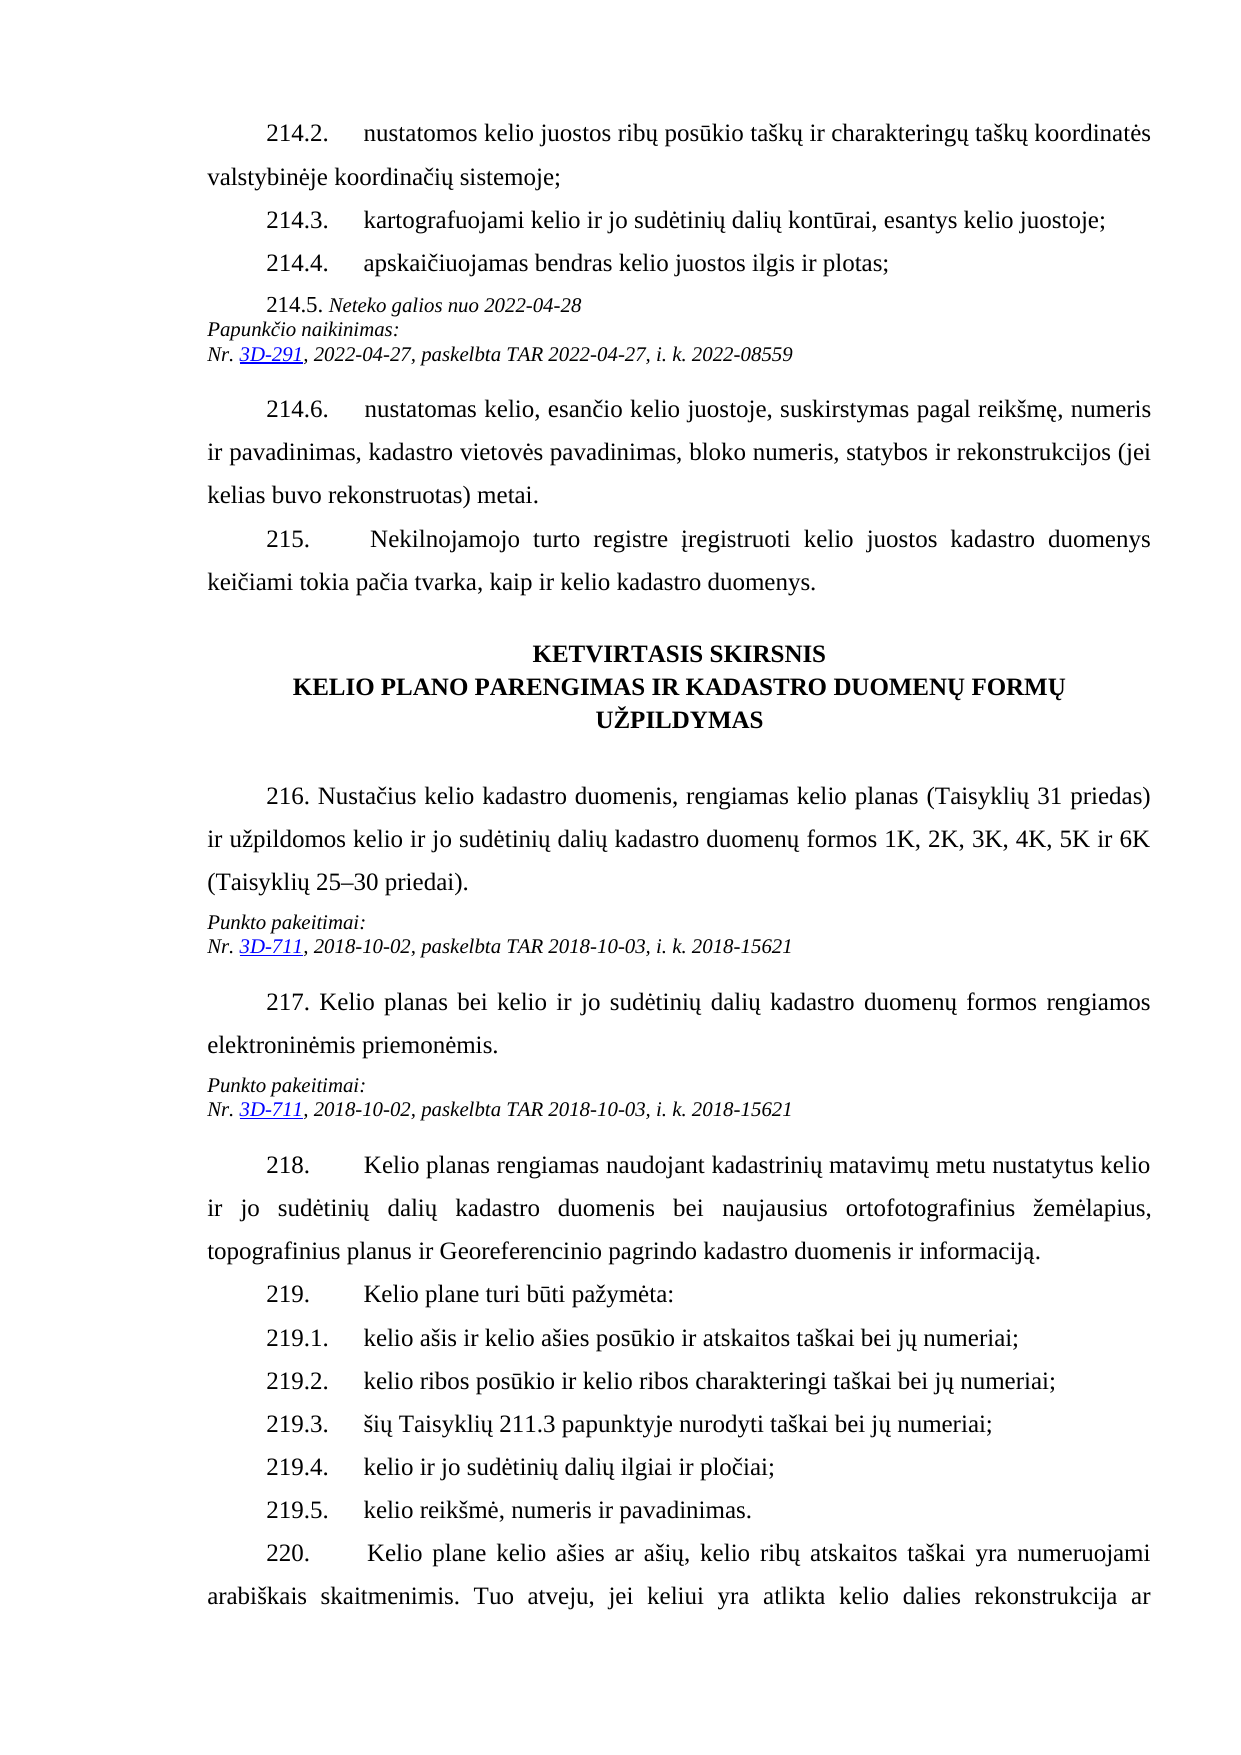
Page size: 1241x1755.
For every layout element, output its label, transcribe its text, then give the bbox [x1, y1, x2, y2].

text 220. Kelio plane kelio ašies ar ašių, kelio ribų atskaitos taškai yra numeruojami arabiškais skaitmenimis. Tuo atveju, jei keliui yra atlikta kelio dalies rekonstrukcija ar [207, 1538, 1152, 1610]
text Punkto pakeitimai: [207, 1073, 1152, 1097]
text 217. Kelio planas bei kelio ir jo sudėtinių dalių kadastro duomenų formos rengiamos elektroninėmis priemonėmis. [207, 987, 1152, 1059]
text 219. Kelio plane turi būti pažymėta: [207, 1279, 1152, 1308]
text KETVIRTASIS SKIRSNIS [207, 639, 1152, 667]
text 215. Nekilnojamojo turto registre įregistruoti kelio juostos kadastro duomenys keičiami tokia pačia tvarka, kaip ir kelio kadastro duomenys. [207, 524, 1152, 596]
text Papunkčio naikinimas: [207, 317, 1152, 341]
text 216. Nustačius kelio kadastro duomenis, rengiamas kelio planas (Taisyklių 31 priedas) ir užpildomos kelio ir jo sudėtinių dalių kadastro duomenų formos 1K, 2K, 3K, 4K, 5K ir 6K (Taisyklių 25–30 priedai). [207, 781, 1152, 896]
text 219.5. kelio reikšmė, numeris ir pavadinimas. [207, 1495, 1152, 1524]
text 214.6. nustatomas kelio, esančio kelio juostoje, suskirstymas pagal reikšmę, numeris ir pavadinimas, kadastro vietovės pavadinimas, bloko numeris, statybos ir rekonstrukcijos (jei kelias buvo rekonstruotas) metai. [207, 394, 1152, 509]
text 214.3. kartografuojami kelio ir jo sudėtinių dalių kontūrai, esantys kelio juostoje; [207, 205, 1152, 233]
text 214.5. Neteko galios nuo 2022-04-28 [207, 291, 1152, 317]
text 219.4. kelio ir jo sudėtinių dalių ilgiai ir pločiai; [207, 1452, 1152, 1481]
text Punkto pakeitimai: [207, 910, 1152, 934]
text 219.1. kelio ašis ir kelio ašies posūkio ir atskaitos taškai bei jų numeriai; [207, 1323, 1152, 1351]
text KELIO PLANO PARENGIMAS IR KADASTRO DUOMENŲ FORMŲ UŽPILDYMAS [207, 672, 1152, 733]
text Nr. 3D-291, 2022-04-27, paskelbta TAR 2022-04-27, i. k. 2022-08559 [207, 341, 1152, 366]
text Nr. 3D-711, 2018-10-02, paskelbta TAR 2018-10-03, i. k. 2018-15621 [207, 934, 1152, 958]
text Nr. 3D-711, 2018-10-02, paskelbta TAR 2018-10-03, i. k. 2018-15621 [207, 1097, 1152, 1121]
text 218. Kelio planas rengiamas naudojant kadastrinių matavimų metu nustatytus kelio ir jo sudėtinių dalių kadastro duomenis bei naujausius ortofotografinius žemėlapius, topografinius planus ir Georeferencinio pagrindo kadastro duomenis ir informaciją. [207, 1150, 1152, 1265]
text 219.3. šių Taisyklių 211.3 papunktyje nurodyti taškai bei jų numeriai; [207, 1409, 1152, 1438]
text 214.2. nustatomos kelio juostos ribų posūkio taškų ir charakteringų taškų koordinatės valstybinėje koordinačių sistemoje; [207, 118, 1152, 190]
text 214.4. apskaičiuojamas bendras kelio juostos ilgis ir plotas; [207, 248, 1152, 277]
text 219.2. kelio ribos posūkio ir kelio ribos charakteringi taškai bei jų numeriai; [207, 1366, 1152, 1394]
